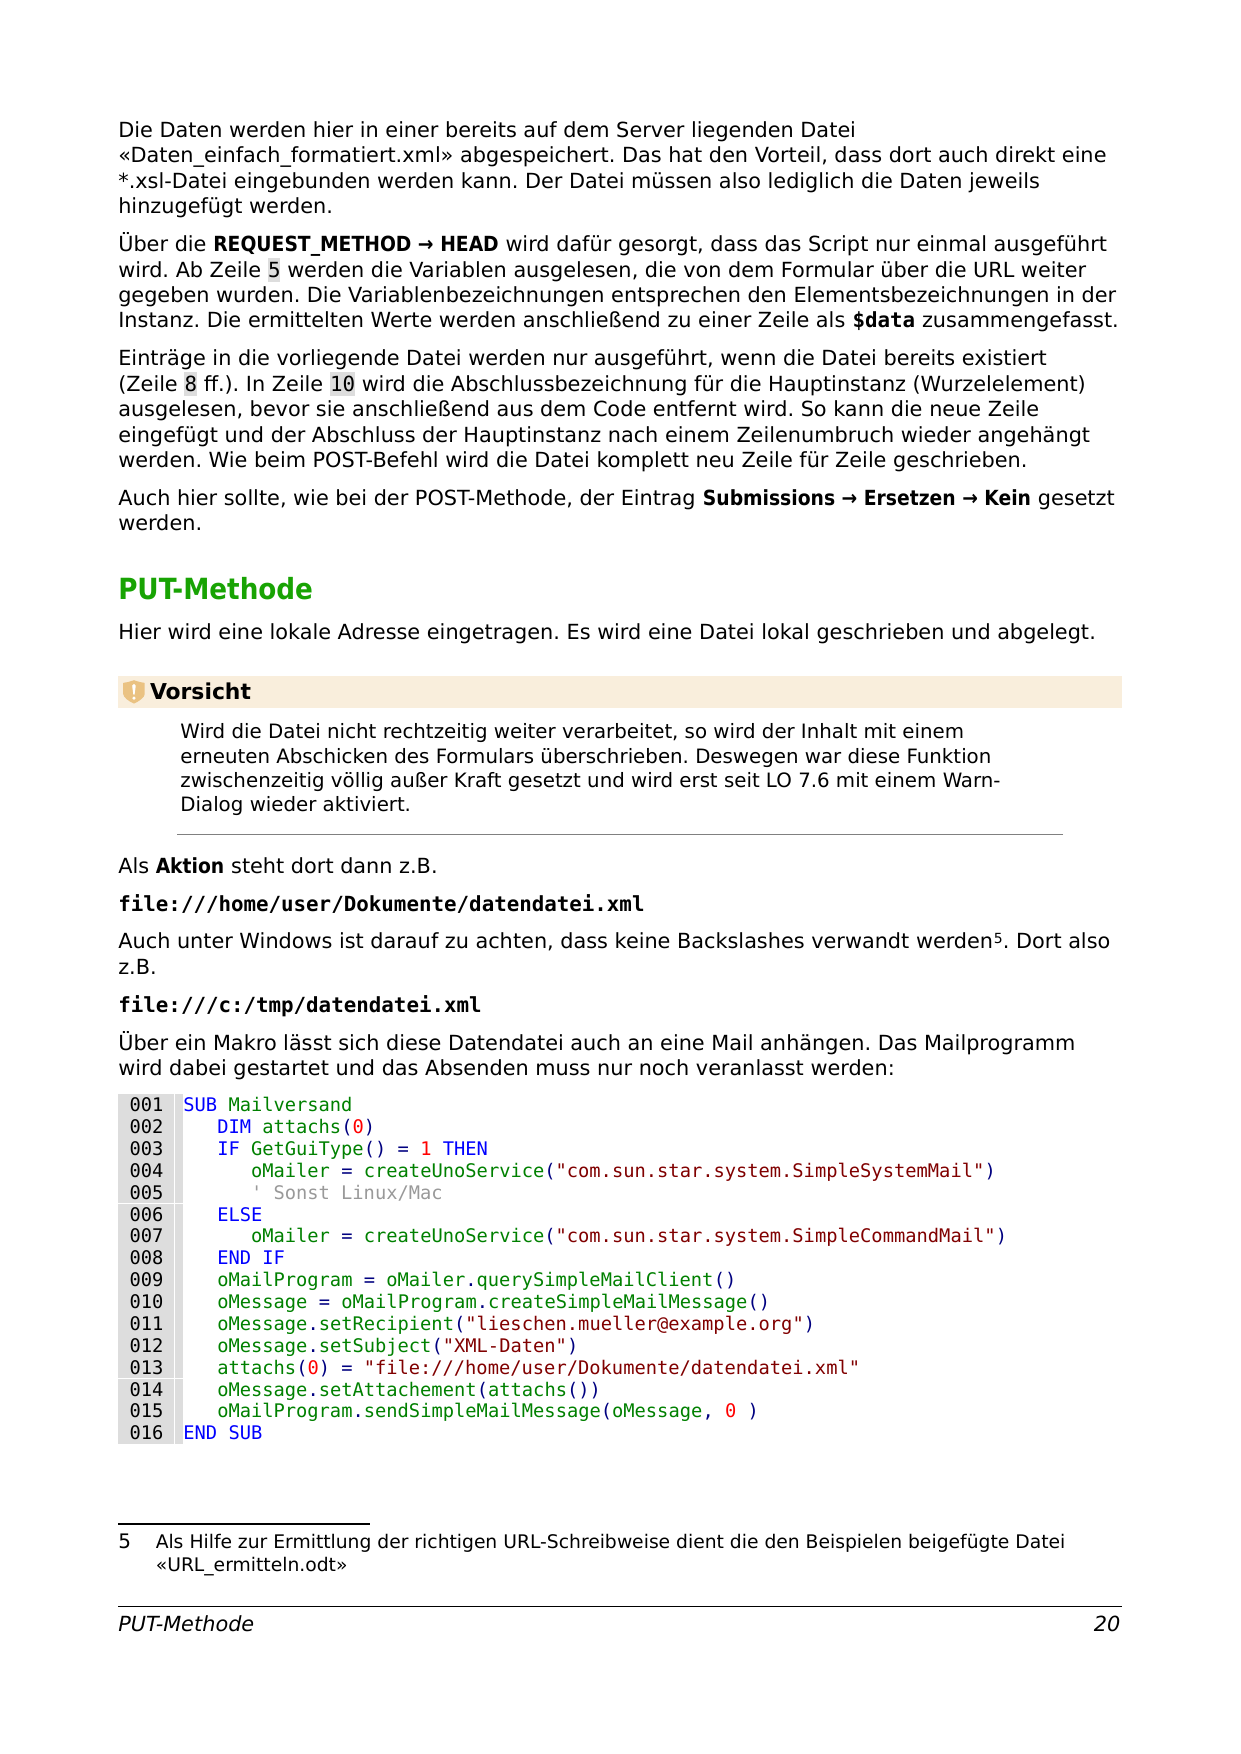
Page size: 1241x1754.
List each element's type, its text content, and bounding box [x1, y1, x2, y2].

text Über die REQUEST_METHOD → HEAD wird dafür gesorgt, dass das Script nur einmal ausgeführt wird. Ab Zeile 5 werden die Variablen ausgelesen, die von dem Formular über die URL weiter gegeben wurden. Die Variablenbezeichnungen entsprechen den Elementsbezeichnungen in der Instanz. Die ermittelten Werte werden anschließend zu einer Zeile als $data zusammengefasst. [118, 232, 1122, 333]
text Auch unter Windows ist darauf zu achten, dass keine Backslashes verwandt werden. Dort also z.B. [118, 929, 1122, 979]
list oMailer = createUnoService("com.sun.star.system.SimpleCommandMail") [183, 1225, 1122, 1247]
list END SUB [183, 1422, 1122, 1444]
text Als Aktion steht dort dann z.B. [118, 854, 1122, 878]
list SUB Mailversand [183, 1094, 1122, 1116]
list oMessage.setRecipient("lieschen.mueller@example.org") [183, 1313, 1122, 1335]
text Wird die Datei nicht rechtzeitig weiter verarbeitet, so wird der Inhalt mit einem erneuten Abschicken des Formulars überschrieben. Deswegen war diese Funktion zwischenzeitig völlig außer Kraft gesetzt und wird erst seit LO 7.6 mit einem Warn-Dialog wieder aktiviert. [177, 721, 1063, 834]
list Vorsicht [118, 676, 1122, 708]
text Auch hier sollte, wie bei der POST-Methode, der Eintrag Submissions → Ersetzen → Kein gesetzt werden. [118, 486, 1122, 536]
list oMessage = oMailProgram.createSimpleMailMessage() [183, 1291, 1122, 1313]
subtitle PUT-Methode [118, 572, 1122, 606]
list IF GetGuiType() = 1 THEN [183, 1138, 1122, 1160]
text Die Daten werden hier in einer bereits auf dem Server liegenden Datei «Daten_einfach_formatiert.xml» abgespeichert. Das hat den Vorteil, dass dort auch direkt eine *.xsl-Datei eingebunden werden kann. Der Datei müssen also lediglich die Daten jeweils hinzugefügt werden. [118, 118, 1122, 219]
text Einträge in die vorliegende Datei werden nur ausgeführt, wenn die Datei bereits existiert (Zeile 8 ff.). In Zeile 10 wird die Abschlussbezeichnung für die Hauptinstanz (Wurzelelement) ausgelesen, bevor sie anschließend aus dem Code entfernt wird. So kann die neue Zeile eingefügt und der Abschluss der Hauptinstanz nach einem Zeilenumbruch wieder angehängt werden. Wie beim POST-Befehl wird die Datei komplett neu Zeile für Zeile geschrieben. [118, 346, 1122, 472]
list oMailProgram = oMailer.querySimpleMailClient() [183, 1269, 1122, 1291]
text file:///c:/tmp/datendatei.xml [118, 993, 1122, 1017]
list oMailProgram.sendSimpleMailMessage(oMessage, 0 ) [183, 1400, 1122, 1422]
text Hier wird eine lokale Adresse eingetragen. Es wird eine Datei lokal geschrieben und abgelegt. [118, 620, 1122, 645]
list DIM attachs(0) [183, 1116, 1122, 1138]
list oMessage.setSubject("XML-Daten") [183, 1335, 1122, 1357]
list ' Sonst Linux/Mac [183, 1182, 1122, 1203]
list attachs(0) = "file:///home/user/Dokumente/datendatei.xml" [183, 1357, 1122, 1378]
list ELSE [118, 1203, 1122, 1225]
list oMessage.setAttachement(attachs()) [118, 1378, 1122, 1400]
list oMailer = createUnoService("com.sun.star.system.SimpleSystemMail") [183, 1160, 1122, 1182]
text Über ein Makro lässt sich diese Datendatei auch an eine Mail anhängen. Das Mailprogramm wird dabei gestartet und das Absenden muss nur noch veranlasst werden: [118, 1031, 1122, 1081]
list END IF [183, 1247, 1122, 1269]
text Als Hilfe zur Ermittlung der richtigen URL-Schreibweise dient die den Beispielen beigefügte Datei «URL_ermitteln.odt» [118, 1530, 1122, 1576]
text file:///home/user/Dokumente/datendatei.xml [118, 892, 1122, 916]
